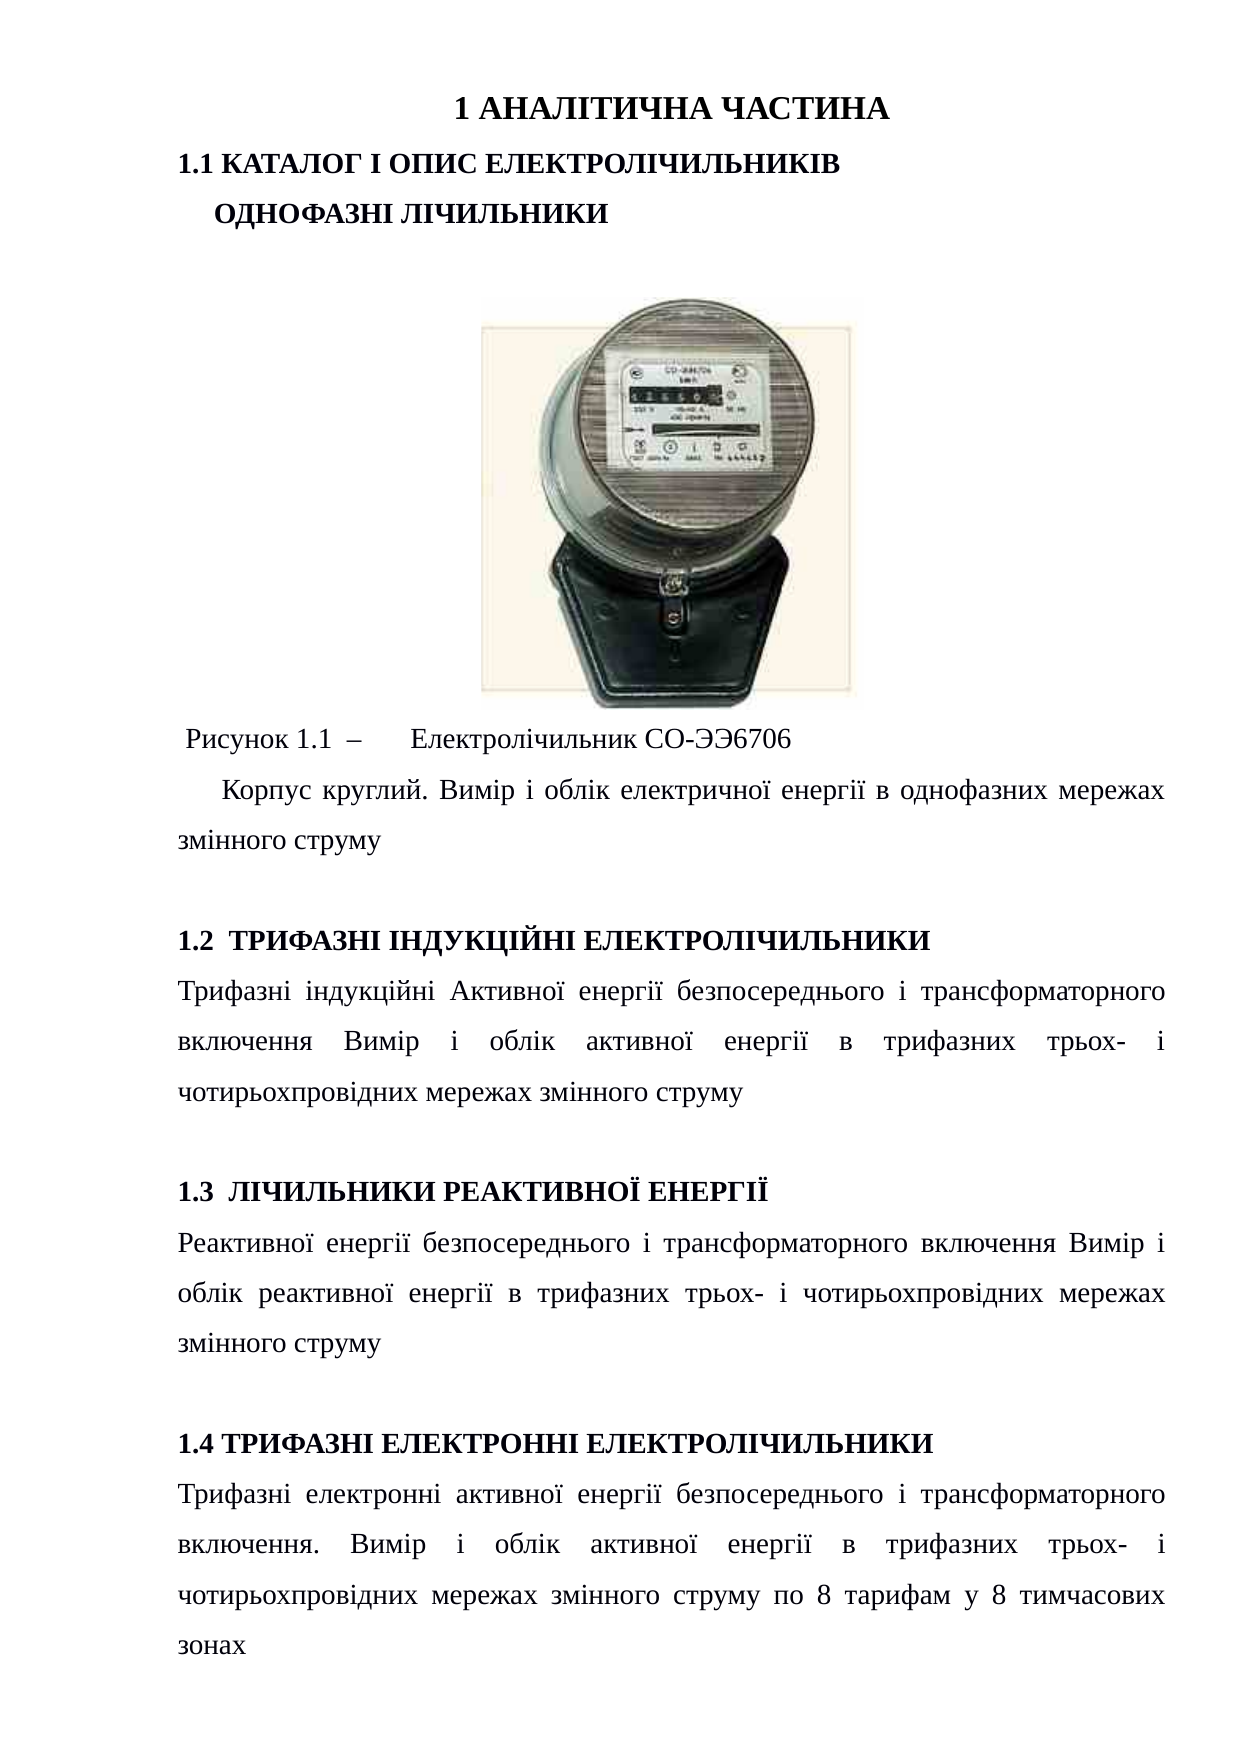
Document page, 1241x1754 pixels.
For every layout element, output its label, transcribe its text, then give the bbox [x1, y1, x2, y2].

text 1.2 ТРИФАЗНІ ІНДУКЦІЙНІ ЕЛЕКТРОЛІЧИЛЬНИКИ [177, 923, 1166, 956]
text 1.3 ЛІЧИЛЬНИКИ РЕАКТИВНОЇ ЕНЕРГІЇ [177, 1174, 1166, 1208]
text Трифазні індукційні Активної енергії безпосереднього і трансформаторного включення Вимір і облік активної енергії в трифазних трьох- і чотирьохпровідних мережах змінного струму [177, 973, 1166, 1107]
text ОДНОФАЗНІ ЛІЧИЛЬНИКИ [177, 196, 1166, 230]
text Реактивної енергії безпосереднього і трансформаторного включення Вимір і облік реактивної енергії в трифазних трьох- і чотирьохпровідних мережах змінного струму [177, 1225, 1166, 1359]
subtitle 1 АНАЛІТИЧНА ЧАСТИНА [177, 88, 1166, 127]
text 1.4 ТРИФАЗНІ ЕЛЕКТРОННІ ЕЛЕКТРОЛІЧИЛЬНИКИ [177, 1426, 1166, 1459]
list Електролічильник СО-ЭЭ6706 [185, 722, 1166, 755]
text Корпус круглий. Вимір і облік електричної енергії в однофазних мережах змінного струму [177, 772, 1166, 856]
picture [481, 297, 864, 710]
text Трифазні електронні активної енергії безпосереднього і трансформаторного включення. Вимір і облік активної енергії в трифазних трьох- і чотирьохпровідних мережах змінного струму по 8 тарифам у 8 тимчасових зонах [177, 1476, 1166, 1661]
text 1.1 КАТАЛОГ І ОПИС ЕЛЕКТРОЛІЧИЛЬНИКІВ [177, 146, 1166, 179]
